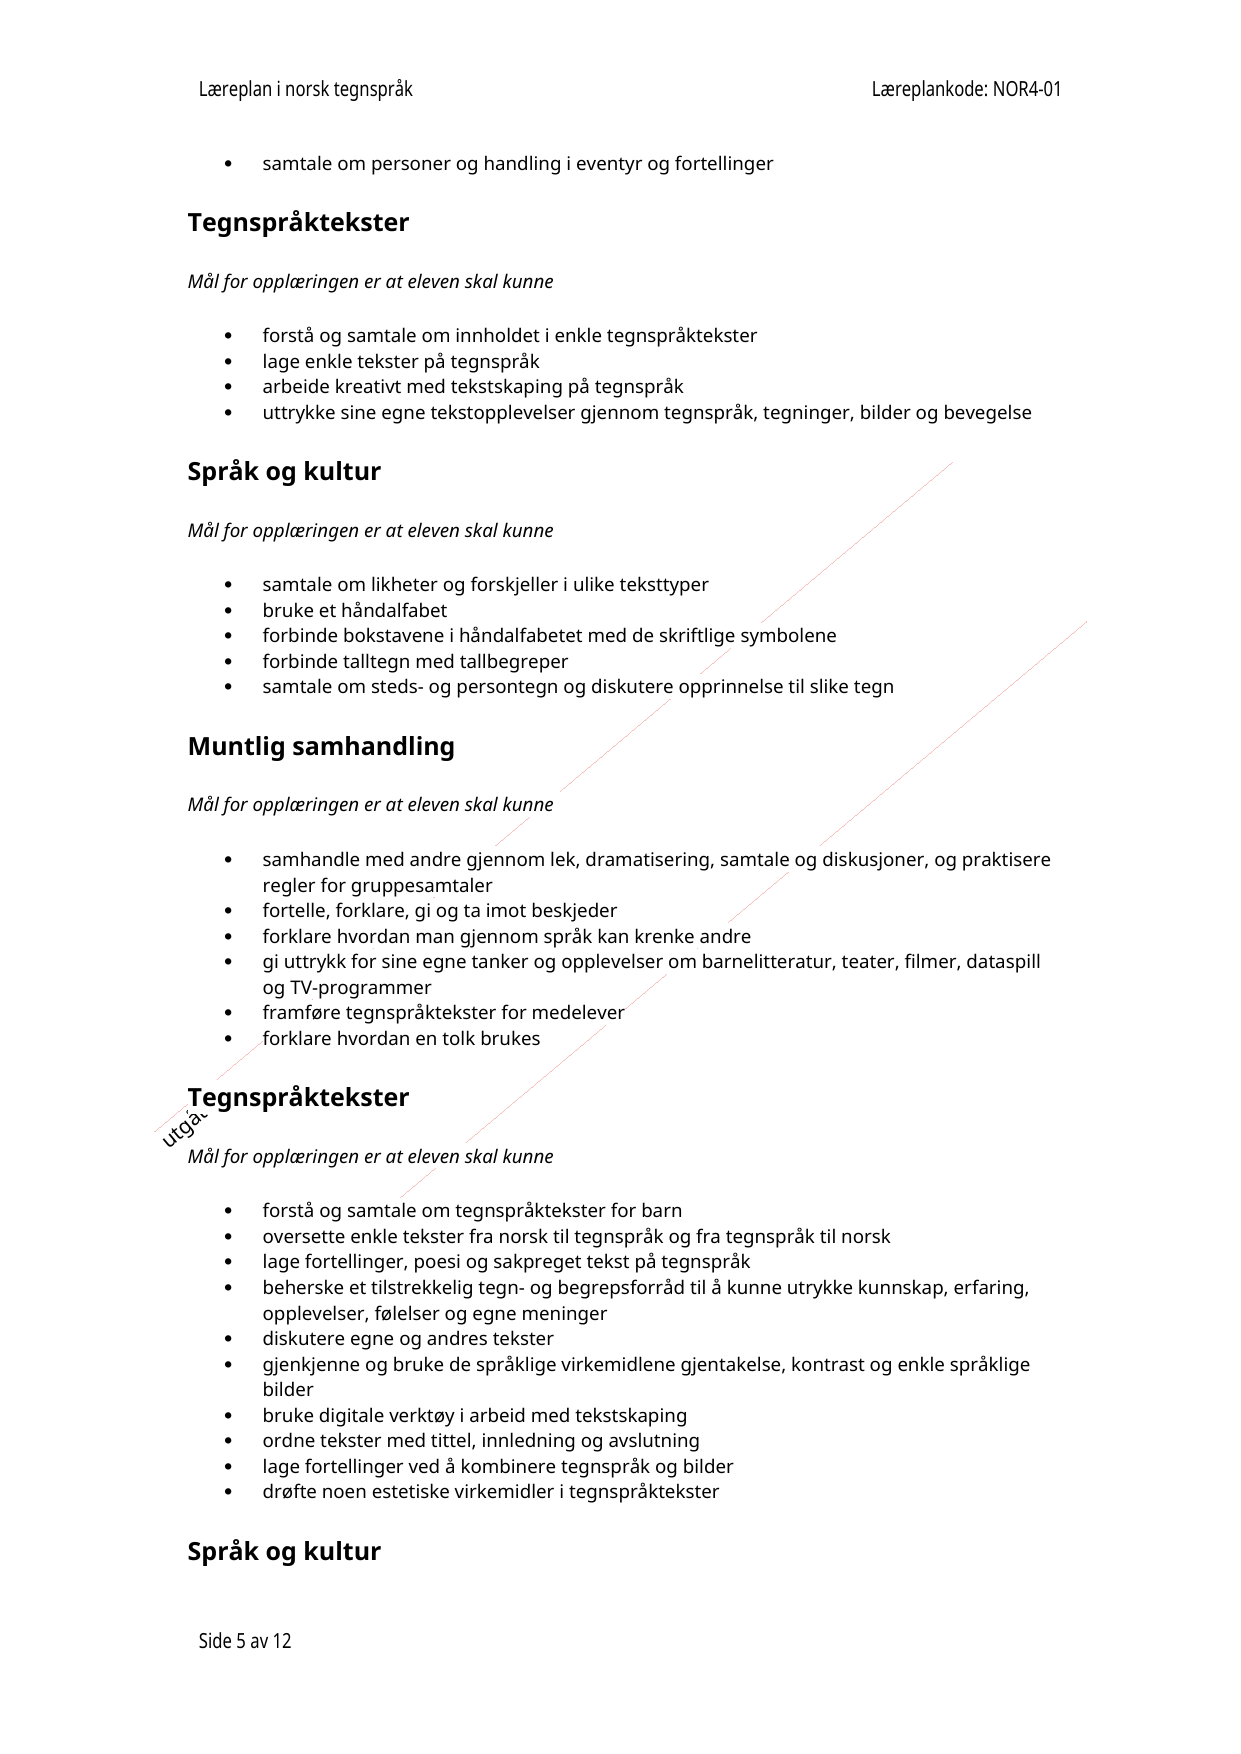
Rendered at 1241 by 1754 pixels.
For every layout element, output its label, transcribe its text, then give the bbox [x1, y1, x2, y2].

subtitle Tegnspråktekster [410, 1080, 539, 1114]
list lage fortellinger ved å kombinere tegnspråk og bilder [734, 1453, 1053, 1478]
list bruke et håndalfabet [225, 597, 263, 623]
text Mål for opplæringen er at eleven skal kunne [561, 1143, 1053, 1168]
list drøfte noen estetiske virkemidler i tegnspråktekster [225, 1478, 1053, 1504]
list forstå og samtale om tegnspråktekster for barn [225, 1198, 263, 1223]
list bruke et håndalfabet [447, 597, 790, 623]
list forstå og samtale om tegnspråktekster for barn [683, 1198, 1053, 1223]
list forklare hvordan en tolk brukes [225, 1025, 263, 1051]
list samtale om steds- og persontegn og diskutere opprinnelse til slike tegn [996, 674, 1053, 699]
list samtale om steds- og persontegn og diskutere opprinnelse til slike tegn [894, 674, 1022, 699]
subtitle Tegnspråktekster [410, 205, 1053, 239]
text Mål for opplæringen er at eleven skal kunne [561, 517, 885, 543]
subtitle Muntlig samhandling [187, 728, 634, 763]
list forklare hvordan man gjennom språk kan krenke andre [752, 923, 1053, 948]
list forstå og samtale om innholdet i enkle tegnspråktekster [758, 323, 1053, 348]
list [729, 897, 1053, 923]
list forbinde talltegn med tallbegreper [702, 648, 1053, 674]
list forbinde bokstavene i håndalfabetet med de skriftlige symbolene [837, 623, 1053, 648]
text Mål for opplæringen er at eleven skal kunne [561, 792, 882, 817]
list beherske et tilstrekkelig tegn- og begrepsforråd til å kunne utrykke kunnskap, erfaring, opplevelser, følelser og egne meninger [607, 1274, 1053, 1325]
list samtale om personer og handling i eventyr og fortellinger [779, 150, 1053, 176]
subtitle [920, 728, 1053, 763]
list gjenkjenne og bruke de språklige virkemidlene gjentakelse, kontrast og enkle språklige bilder [225, 1351, 263, 1402]
list gi uttrykk for sine egne tanker og opplevelser om barnelitteratur, teater, filmer, dataspill og TV-programmer [432, 974, 665, 999]
list lage enkle tekster på tegnspråk [225, 348, 263, 374]
list gi uttrykk for sine egne tanker og opplevelser om barnelitteratur, teater, filmer, dataspill og TV-programmer [639, 948, 1053, 999]
subtitle Tegnspråktekster [502, 1080, 1053, 1114]
list gjenkjenne og bruke de språklige virkemidlene gjentakelse, kontrast og enkle språklige bilder [313, 1351, 1053, 1402]
list lage enkle tekster på tegnspråk [540, 348, 1053, 374]
list forbinde talltegn med tallbegreper [568, 648, 729, 674]
list arbeide kreativt med tekstskaping på tegnspråk [225, 374, 263, 399]
list arbeide kreativt med tekstskaping på tegnspråk [684, 374, 1053, 399]
list oversette enkle tekster fra norsk til tegnspråk og fra tegnspråk til norsk [891, 1223, 1053, 1249]
list forklare hvordan en tolk brukes [541, 1025, 604, 1051]
subtitle [596, 728, 958, 763]
list framføre tegnspråktekster for medelever [313, 999, 635, 1008]
list samtale om likheter og forskjeller i ulike teksttyper [709, 572, 820, 597]
list og ta imot beskjeder [435, 897, 757, 923]
list bruke et håndalfabet [762, 597, 1053, 623]
list fortelle, forklare, gi [225, 897, 432, 923]
text Mål for opplæringen er at eleven skal kunne [855, 792, 1053, 817]
list bruke digitale verktøy i arbeid med tekstskaping [687, 1402, 1053, 1427]
list forbinde talltegn med tallbegreper [225, 648, 263, 674]
text Mål for opplæringen er at eleven skal kunne [561, 268, 1053, 293]
list framføre tegnspråktekster for medelever [225, 999, 311, 1025]
list samtale om likheter og forskjeller i ulike teksttyper [793, 572, 1053, 597]
list diskutere egne og andres tekster [225, 1325, 263, 1351]
subtitle Språk og kultur [382, 1533, 1053, 1567]
list framføre tegnspråktekster for medelever [625, 999, 1053, 1025]
list lage fortellinger, poesi og sakpreget tekst på tegnspråk [751, 1249, 1053, 1274]
list samhandle med andre gjennom lek, dramatisering, samtale og diskusjoner, og praktisere regler for gruppesamtaler [493, 872, 787, 897]
list ordne tekster med tittel, innledning og avslutning [225, 1427, 1053, 1453]
list forklare hvordan en tolk brukes [577, 1025, 1053, 1051]
text Mål for opplæringen er at eleven skal kunne [858, 517, 1053, 543]
subtitle Språk og kultur [382, 454, 1053, 488]
list samhandle med andre gjennom lek, dramatisering, samtale og diskusjoner, og praktisere regler for gruppesamtaler [760, 846, 1053, 897]
list gi uttrykk for sine egne tanker og opplevelser om barnelitteratur, teater, filmer, dataspill og TV-programmer [225, 948, 372, 999]
list diskutere egne og andres tekster [554, 1325, 1053, 1351]
